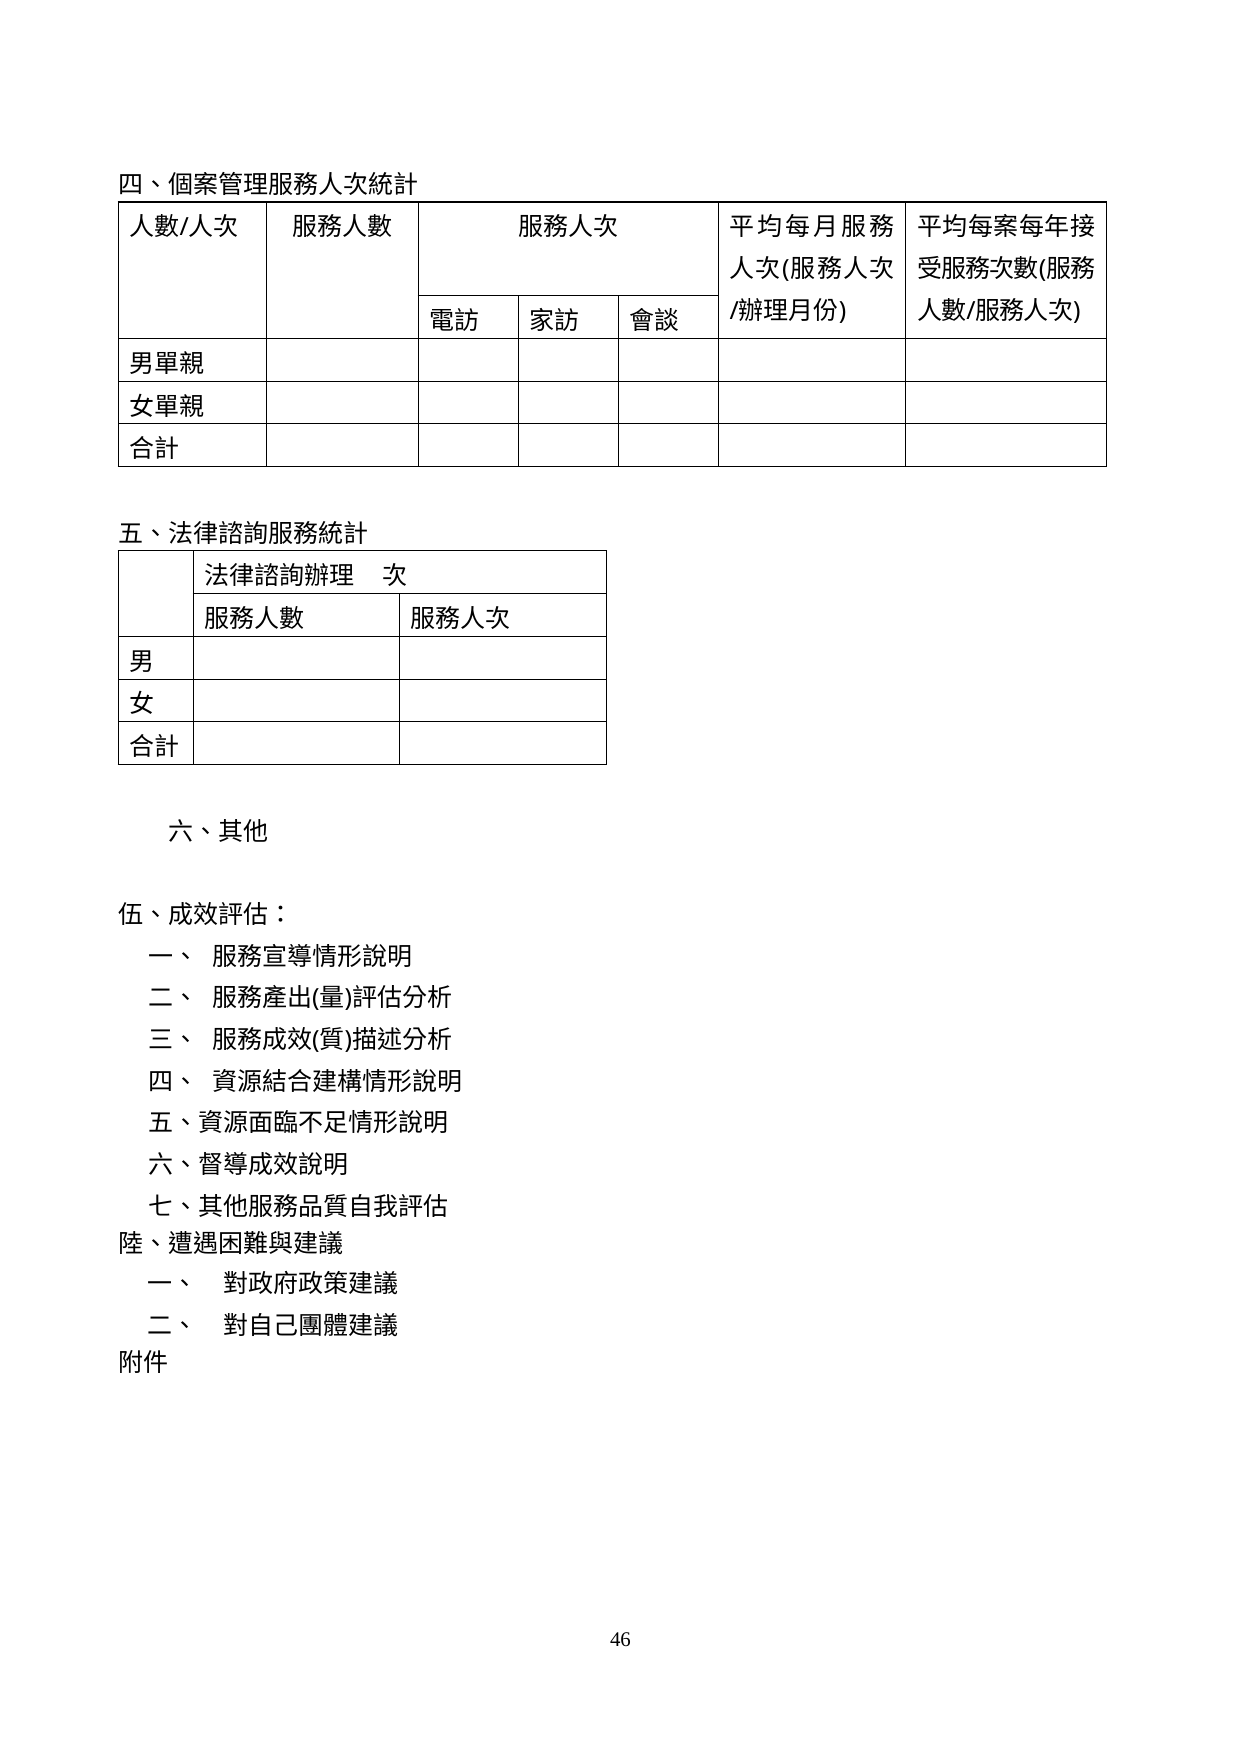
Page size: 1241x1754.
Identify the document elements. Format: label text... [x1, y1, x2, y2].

table_header 人數/人次 [119, 203, 266, 338]
table_cell [619, 382, 718, 423]
table_cell [267, 382, 418, 423]
table_header 法律諮詢辦理 次 [194, 551, 606, 593]
table_cell [519, 424, 618, 466]
table_cell [267, 424, 418, 466]
table_cell [519, 382, 618, 423]
text 四、個案管理服務人次統計 [118, 160, 1122, 201]
table_cell [419, 424, 518, 466]
table_cell 家訪 [519, 296, 618, 338]
table_header 平均每案每年接受服務次數(服務人數/服務人次) [906, 203, 1106, 338]
table_cell [400, 637, 606, 678]
table_cell 電訪 [419, 296, 518, 338]
table_header 服務人次 [419, 203, 718, 295]
table_header 服務人數 [267, 203, 418, 338]
table_cell 男 [119, 637, 193, 678]
text 附件 [118, 1343, 1122, 1379]
table_cell [719, 382, 905, 423]
text 六、其他 [118, 807, 1122, 848]
table_cell [194, 637, 399, 678]
table_cell 合計 [119, 424, 266, 466]
table_cell [400, 680, 606, 721]
table_header [119, 551, 193, 636]
list 對自己團體建議 [148, 1301, 1122, 1343]
table_cell [719, 424, 905, 466]
table_cell [619, 424, 718, 466]
table_cell [906, 424, 1106, 466]
list 對政府政策建議 [148, 1259, 1122, 1301]
table_cell [194, 680, 399, 721]
text 伍、成效評估： [118, 890, 1122, 932]
table_cell [906, 339, 1106, 381]
list 服務宣導情形說明 [148, 932, 1122, 973]
text 五、法律諮詢服務統計 [118, 509, 1122, 550]
table_cell [400, 722, 606, 764]
text 陸、遭遇困難與建議 [118, 1223, 1122, 1259]
table_cell 服務人數 [194, 594, 399, 636]
table_cell [719, 339, 905, 381]
text 七、其他服務品質自我評估 [148, 1182, 1122, 1223]
table_cell [519, 339, 618, 381]
table_cell [419, 382, 518, 423]
table_cell [419, 339, 518, 381]
table_cell [906, 382, 1106, 423]
table_cell 女單親 [119, 382, 266, 423]
table_header 平均每月服務人次(服務人次/辦理月份) [719, 203, 905, 338]
table_cell [267, 339, 418, 381]
list 服務產出(量)評估分析 [148, 973, 1122, 1015]
table_cell 女 [119, 680, 193, 721]
text 五、資源面臨不足情形說明 [148, 1098, 1122, 1140]
table_cell [194, 722, 399, 764]
table_cell 服務人次 [400, 594, 606, 636]
list 服務成效(質)描述分析 [148, 1015, 1122, 1057]
table_cell [619, 339, 718, 381]
table_cell 會談 [619, 296, 718, 338]
text 六、督導成效說明 [148, 1140, 1122, 1182]
table_cell 合計 [119, 722, 193, 764]
table_cell 男單親 [119, 339, 266, 381]
list 資源結合建構情形說明 [148, 1057, 1122, 1098]
